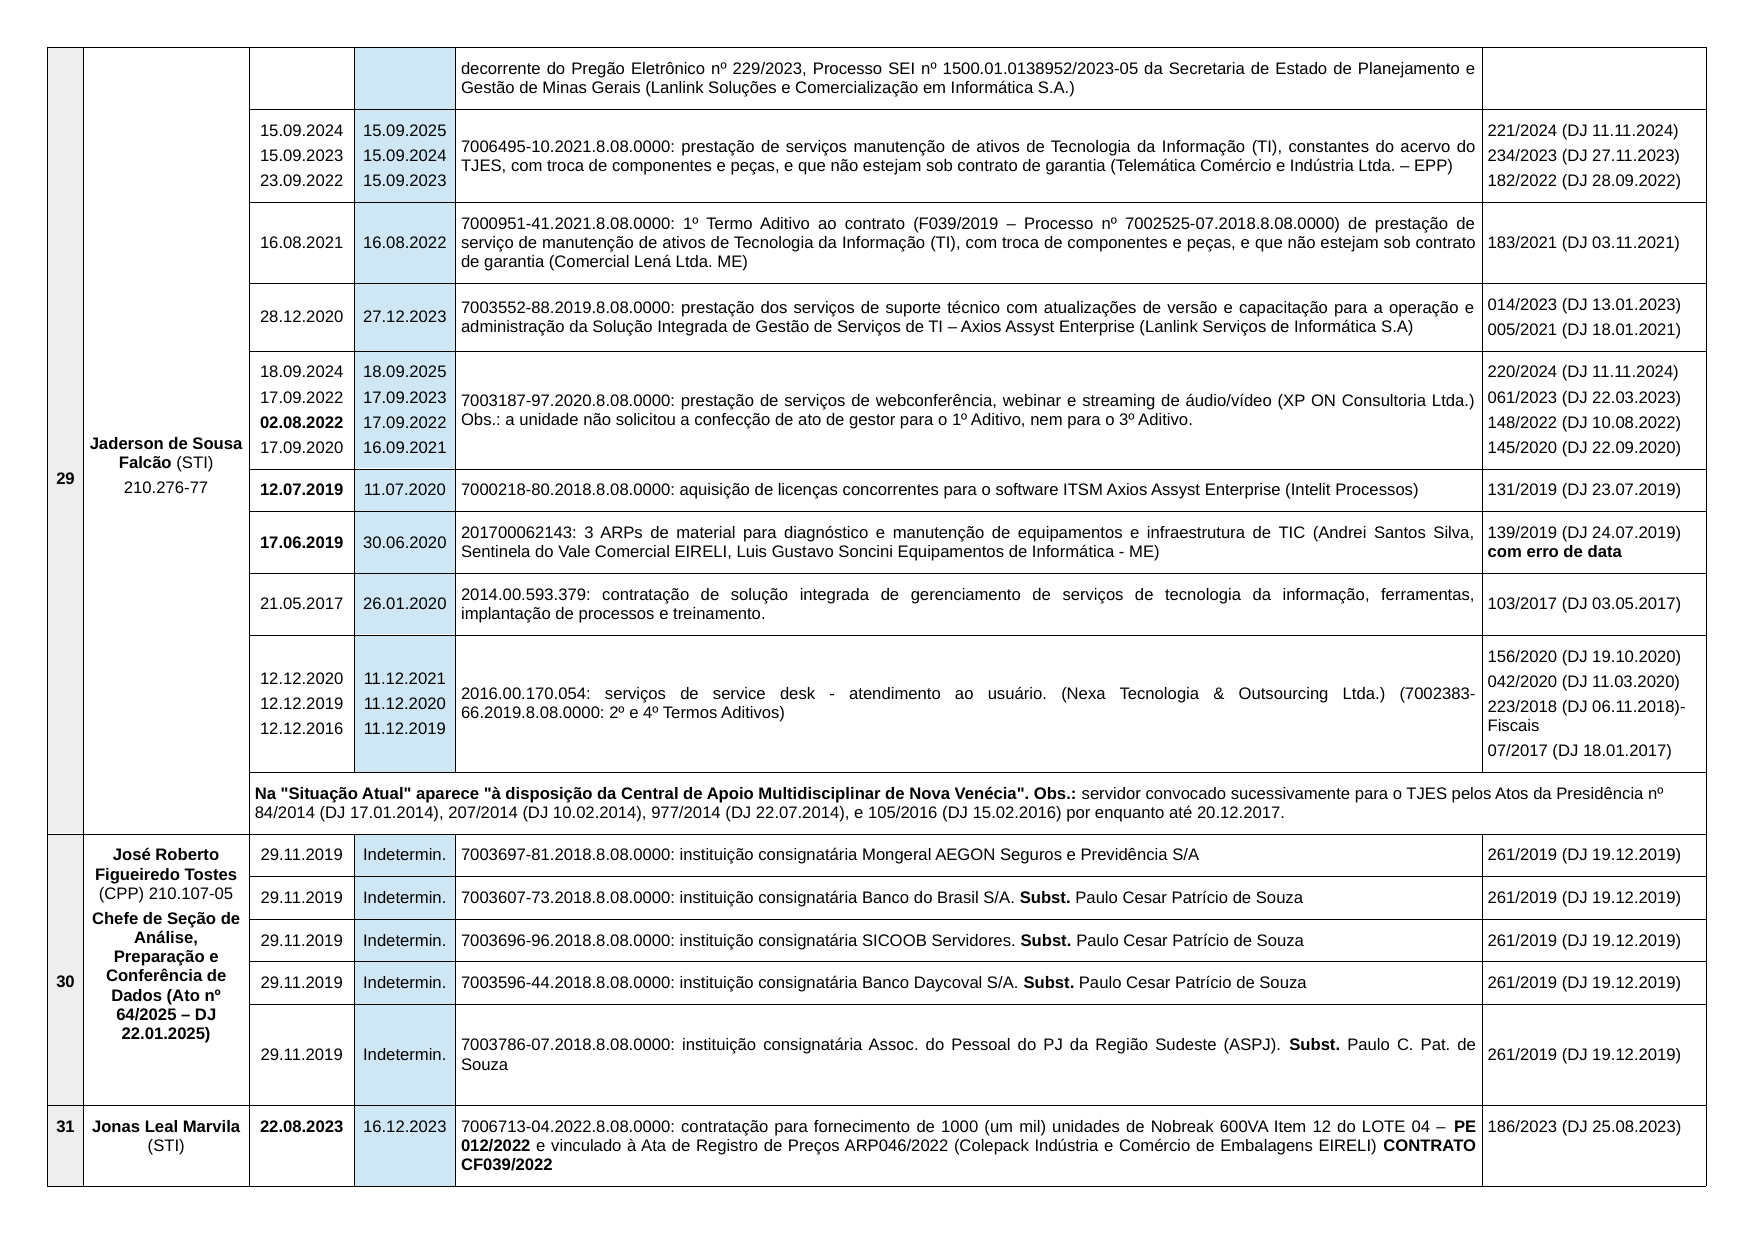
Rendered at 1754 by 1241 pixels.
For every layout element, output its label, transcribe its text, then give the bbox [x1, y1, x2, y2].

table_cell 15.09.2024 15.09.2023 23.09.2022 [250, 110, 354, 202]
table_cell 7003187-97.2020.8.08.0000: prestação de serviços de webconferência, webinar e streaming de áudio/vídeo (XP ON Consultoria Ltda.) Obs.: a unidade não solicitou a confecção de ato de gestor para o 1º Aditivo, nem para o 3º Aditivo. [456, 352, 1482, 468]
table_cell 183/2021 (DJ 03.11.2021) [1483, 203, 1706, 283]
table_cell 16.12.2023 [355, 1106, 455, 1186]
table_cell 18.09.2025 17.09.2023 17.09.2022 16.09.2021 [355, 352, 455, 468]
table_cell 28.12.2020 [250, 284, 354, 351]
table_cell Indetermin. [355, 1005, 455, 1105]
table_cell 156/2020 (DJ 19.10.2020) 042/2020 (DJ 11.03.2020) 223/2018 (DJ 06.11.2018)- Fiscais 07/2017 (DJ 18.01.2017) [1483, 636, 1706, 772]
table_cell 7000218-80.2018.8.08.0000: aquisição de licenças concorrentes para o software ITSM Axios Assyst Enterprise (Intelit Processos) [456, 470, 1482, 511]
table_cell 29.11.2019 [250, 920, 354, 961]
table_cell Jaderson de Sousa Falcão (STI) 210.276-77 [84, 48, 249, 833]
table_cell Indetermin. [355, 877, 455, 919]
table_cell 27.12.2023 [355, 284, 455, 351]
table_cell José Roberto Figueiredo Tostes (CPP) 210.107-05 Chefe de Seção de Análise, Preparação e Conferência de Dados (Ato nº 64/2025 – DJ 22.01.2025) [84, 835, 249, 1105]
table_cell 29.11.2019 [250, 962, 354, 1004]
table_cell 26.01.2020 [355, 574, 455, 634]
table_cell 29.11.2019 [250, 877, 354, 919]
table_cell Indetermin. [355, 920, 455, 961]
table_cell 11.07.2020 [355, 470, 455, 511]
table_cell 12.12.2020 12.12.2019 12.12.2016 [250, 636, 354, 772]
table_cell 7006495-10.2021.8.08.0000: prestação de serviços manutenção de ativos de Tecnologia da Informação (TI), constantes do acervo do TJES, com troca de componentes e peças, e que não estejam sob contrato de garantia (Telemática Comércio e Indústria Ltda. – EPP) [456, 110, 1482, 202]
table_cell 220/2024 (DJ 11.11.2024) 061/2023 (DJ 22.03.2023) 148/2022 (DJ 10.08.2022) 145/2020 (DJ 22.09.2020) [1483, 352, 1706, 468]
table_cell 29.11.2019 [250, 835, 354, 876]
table_cell 7003552-88.2019.8.08.0000: prestação dos serviços de suporte técnico com atualizações de versão e capacitação para a operação e administração da Solução Integrada de Gestão de Serviços de TI – Axios Assyst Enterprise (Lanlink Serviços de Informática S.A) [456, 284, 1482, 351]
table_cell 7003697-81.2018.8.08.0000: instituição consignatária Mongeral AEGON Seguros e Previdência S/A [456, 835, 1482, 876]
table_cell Na "Situação Atual" aparece "à disposição da Central de Apoio Multidisciplinar de Nova Venécia". Obs.: servidor convocado sucessivamente para o TJES pelos Atos da Presidência nº 84/2014 (DJ 17.01.2014), 207/2014 (DJ 10.02.2014), 977/2014 (DJ 22.07.2014), e 105/2016 (DJ 15.02.2016) por enquanto até 20.12.2017. [250, 773, 1706, 833]
table_cell 7006713-04.2022.8.08.0000: contratação para fornecimento de 1000 (um mil) unidades de Nobreak 600VA Item 12 do LOTE 04 – PE 012/2022 e vinculado à Ata de Registro de Preços ARP046/2022 (Colepack Indústria e Comércio de Embalagens EIRELI) CONTRATO CF039/2022 [456, 1106, 1482, 1186]
table_cell 7003696-96.2018.8.08.0000: instituição consignatária SICOOB Servidores. Subst. Paulo Cesar Patrício de Souza [456, 920, 1482, 961]
table_cell 16.08.2022 [355, 203, 455, 283]
table_cell 261/2019 (DJ 19.12.2019) [1483, 877, 1706, 919]
table_cell 103/2017 (DJ 03.05.2017) [1483, 574, 1706, 634]
table_cell 131/2019 (DJ 23.07.2019) [1483, 470, 1706, 511]
table_cell 7003607-73.2018.8.08.0000: instituição consignatária Banco do Brasil S/A. Subst. Paulo Cesar Patrício de Souza [456, 877, 1482, 919]
table_cell [1483, 48, 1706, 109]
table_cell 31 [48, 1106, 83, 1186]
table_cell 12.07.2019 [250, 470, 354, 511]
table_cell Indetermin. [355, 962, 455, 1004]
table_cell 7003596-44.2018.8.08.0000: instituição consignatária Banco Daycoval S/A. Subst. Paulo Cesar Patrício de Souza [456, 962, 1482, 1004]
table_cell 7000951-41.2021.8.08.0000: 1º Termo Aditivo ao contrato (F039/2019 – Processo nº 7002525-07.2018.8.08.0000) de prestação de serviço de manutenção de ativos de Tecnologia da Informação (TI), com troca de componentes e peças, e que não estejam sob contrato de garantia (Comercial Lená Ltda. ME) [456, 203, 1482, 283]
table_cell Indetermin. [355, 835, 455, 876]
table_cell 2016.00.170.054: serviços de service desk - atendimento ao usuário. (Nexa Tecnologia & Outsourcing Ltda.) (7002383-66.2019.8.08.0000: 2º e 4º Termos Aditivos) [456, 636, 1482, 772]
table_cell 261/2019 (DJ 19.12.2019) [1483, 962, 1706, 1004]
table_cell 29 [48, 48, 83, 833]
table_cell 7003786-07.2018.8.08.0000: instituição consignatária Assoc. do Pessoal do PJ da Região Sudeste (ASPJ). Subst. Paulo C. Pat. de Souza [456, 1005, 1482, 1105]
table_cell 014/2023 (DJ 13.01.2023) 005/2021 (DJ 18.01.2021) [1483, 284, 1706, 351]
table_cell 29.11.2019 [250, 1005, 354, 1105]
table_cell 16.08.2021 [250, 203, 354, 283]
table_cell 30.06.2020 [355, 512, 455, 573]
table_cell 17.06.2019 [250, 512, 354, 573]
table_cell 201700062143: 3 ARPs de material para diagnóstico e manutenção de equipamentos e infraestrutura de TIC (Andrei Santos Silva, Sentinela do Vale Comercial EIRELI, Luis Gustavo Soncini Equipamentos de Informática - ME) [456, 512, 1482, 573]
table_cell 261/2019 (DJ 19.12.2019) [1483, 920, 1706, 961]
table_cell 15.09.2025 15.09.2024 15.09.2023 [355, 110, 455, 202]
table_cell 22.08.2023 [250, 1106, 354, 1186]
table_cell 139/2019 (DJ 24.07.2019) com erro de data [1483, 512, 1706, 573]
table_cell [355, 48, 455, 109]
table_cell 186/2023 (DJ 25.08.2023) [1483, 1106, 1706, 1186]
table_cell 261/2019 (DJ 19.12.2019) [1483, 835, 1706, 876]
table_cell 261/2019 (DJ 19.12.2019) [1483, 1005, 1706, 1105]
table_cell 30 [48, 835, 83, 1105]
table_cell [250, 48, 354, 109]
table_cell 221/2024 (DJ 11.11.2024) 234/2023 (DJ 27.11.2023) 182/2022 (DJ 28.09.2022) [1483, 110, 1706, 202]
table_cell Jonas Leal Marvila (STI) [84, 1106, 249, 1186]
table_cell 21.05.2017 [250, 574, 354, 634]
table_cell 2014.00.593.379: contratação de solução integrada de gerenciamento de serviços de tecnologia da informação, ferramentas, implantação de processos e treinamento. [456, 574, 1482, 634]
table_cell decorrente do Pregão Eletrônico nº 229/2023, Processo SEI nº 1500.01.0138952/2023-05 da Secretaria de Estado de Planejamento e Gestão de Minas Gerais (Lanlink Soluções e Comercialização em Informática S.A.) [456, 48, 1482, 109]
table_cell 11.12.2021 11.12.2020 11.12.2019 [355, 636, 455, 772]
table_cell 18.09.2024 17.09.2022 02.08.2022 17.09.2020 [250, 352, 354, 468]
